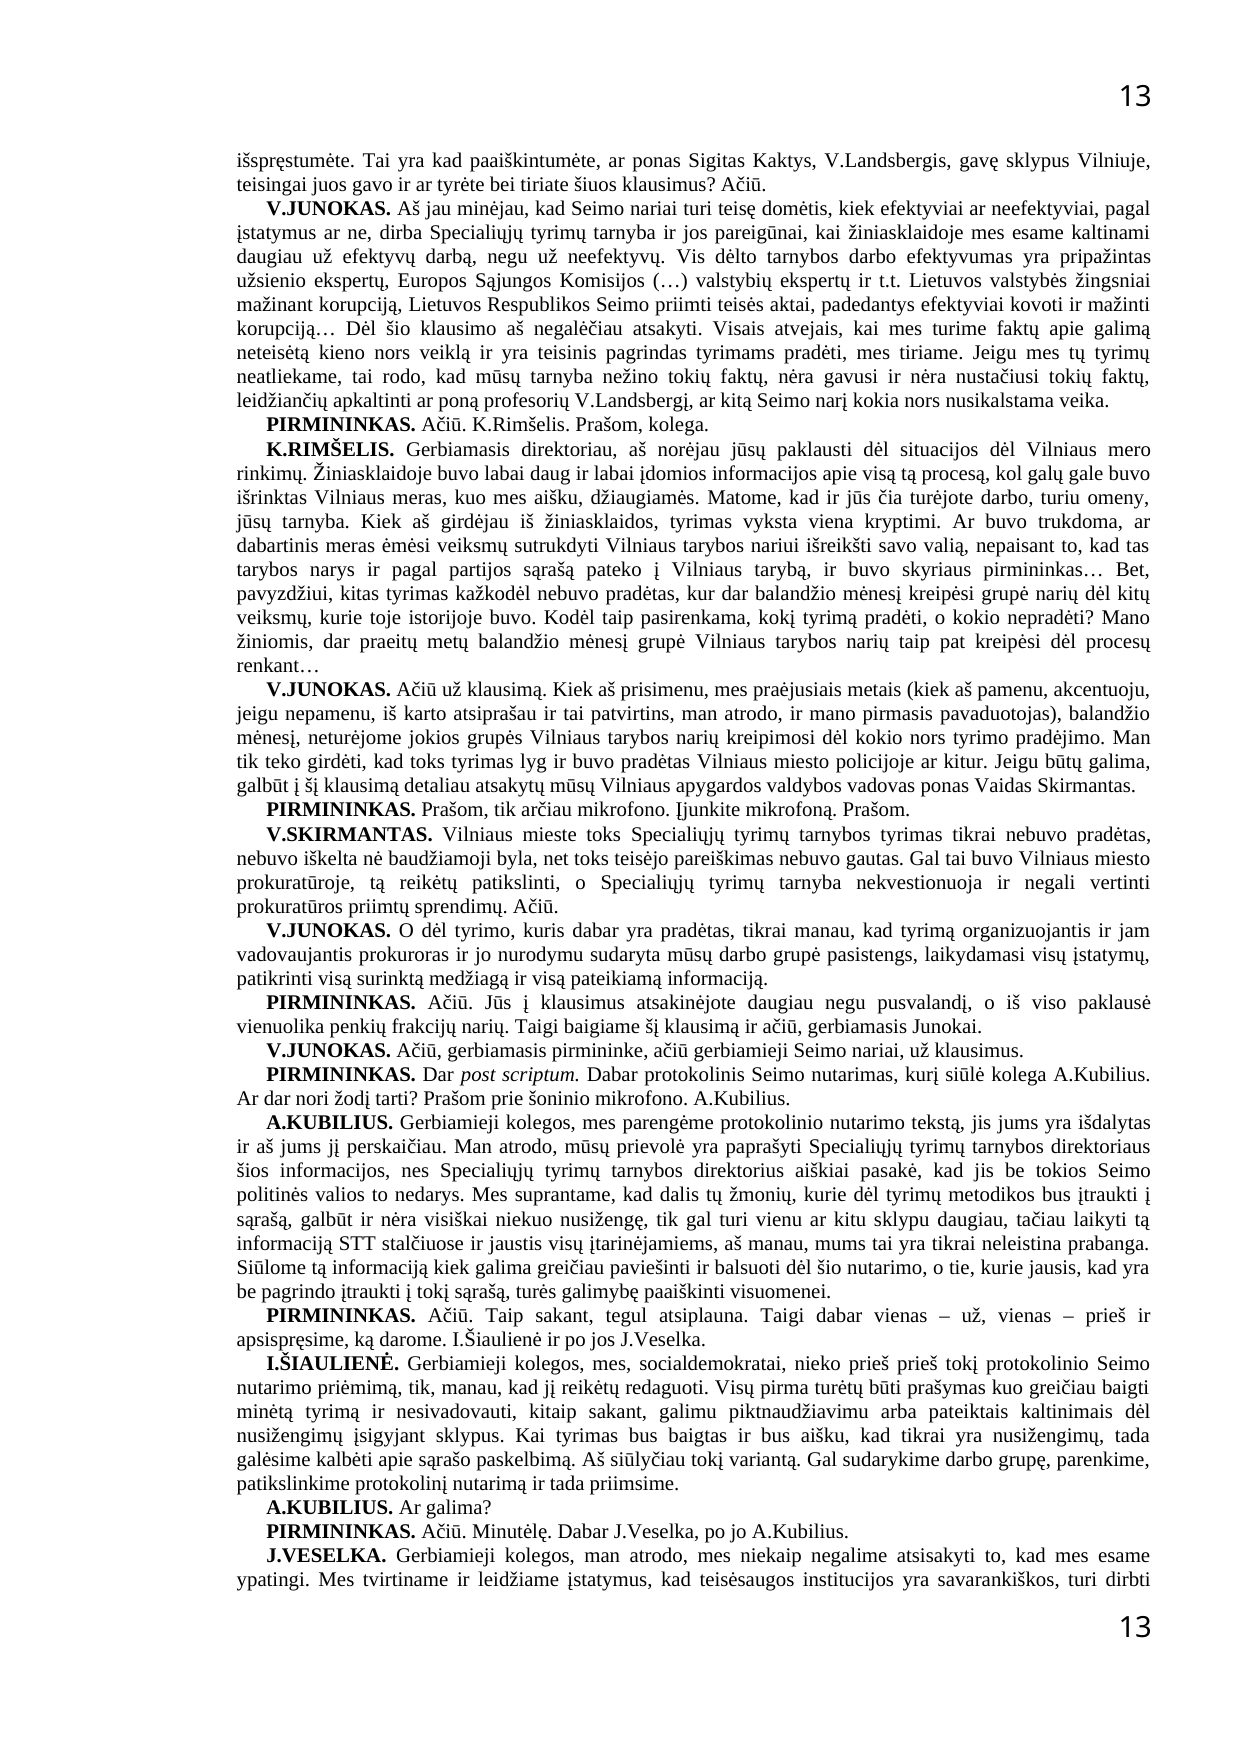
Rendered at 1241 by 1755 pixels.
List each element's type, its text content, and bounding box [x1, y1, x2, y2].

text PIRMININKAS. Prašom, tik arčiau mikrofono. Įjunkite mikrofoną. Prašom. [236, 797, 1152, 821]
text PIRMININKAS. Dar post scriptum. Dabar protokolinis Seimo nutarimas, kurį siūlė kolega A.Kubilius. Ar dar nori žodį tarti? Prašom prie šoninio mikrofono. A.Kubilius. [236, 1062, 1152, 1110]
text V.JUNOKAS. Aš jau minėjau, kad Seimo nariai turi teisę domėtis, kiek efektyviai ar neefektyviai, pagal įstatymus ar ne, dirba Specialiųjų tyrimų tarnyba ir jos pareigūnai, kai žiniasklaidoje mes esame kaltinami daugiau už efektyvų darbą, negu už neefektyvų. vis dėlto tarnybos darbo efektyvumas yra pripažintas užsienio ekspertų, Europos Sąjungos Komisijos (…) valstybių ekspertų ir t.t. Lietuvos valstybės žingsniai mažinant korupciją, Lietuvos Respublikos Seimo priimti teisės aktai, padedantys efektyviai kovoti ir mažinti korupciją… Dėl šio klausimo aš negalėčiau atsakyti. Visais atvejais, kai mes turime faktų apie galimą neteisėtą kieno nors veiklą ir yra teisinis pagrindas tyrimams pradėti, mes tiriame. Jeigu mes tų tyrimų neatliekame, tai rodo, kad mūsų tarnyba nežino tokių faktų, nėra gavusi ir nėra nustačiusi tokių faktų, leidžiančių apkaltinti ar poną profesorių V.Landsbergį, ar kitą Seimo narį kokia nors nusikalstama veika. [236, 196, 1152, 412]
text V.JUNOKAS. Ačiū, gerbiamasis pirmininke, ačiū gerbiamieji Seimo nariai, už klausimus. [236, 1038, 1152, 1062]
text V.Skirmantas. Vilniaus mieste toks specialiųjų tyrimų tarnybos tyrimas tikrai nebuvo pradėtas, nebuvo iškelta nė baudžiamoji byla, net toks teisėjo pareiškimas nebuvo gautas. Gal tai buvo Vilniaus miesto prokuratūroje, tą reikėtų patikslinti, o Specialiųjų tyrimų tarnyba nekvestionuoja ir negali vertinti prokuratūros priimtų sprendimų. Ačiū. [236, 821, 1152, 918]
text PIRMININKAS. Ačiū. Jūs į klausimus atsakinėjote daugiau negu pusvalandį, o iš viso paklausė vienuolika penkių frakcijų narių. Taigi baigiame šį klausimą ir ačiū, gerbiamasis Junokai. [236, 990, 1152, 1038]
text V.JUNOKAS. O dėl tyrimo, kuris dabar yra pradėtas, tikrai manau, kad tyrimą organizuojantis ir jam vadovaujantis prokuroras ir jo nurodymu sudaryta mūsų darbo grupė pasistengs, laikydamasi visų įstatymų, patikrinti visą surinktą medžiagą ir visą pateikiamą informaciją. [236, 918, 1152, 990]
text išspręstumėte. Tai yra kad paaiškintumėte, ar ponas Sigitas Kaktys, V.Landsbergis, gavę sklypus Vilniuje, teisingai juos gavo ir ar tyrėte bei tiriate šiuos klausimus? Ačiū. [236, 148, 1152, 196]
text I.ŠIAULIENĖ. Gerbiamieji kolegos, mes, socialdemokratai, nieko prieš prieš tokį protokolinio Seimo nutarimo priėmimą, tik, manau, kad jį reikėtų redaguoti. Visų pirma turėtų būti prašymas kuo greičiau baigti minėtą tyrimą ir nesivadovauti, kitaip sakant, galimu piktnaudžiavimu arba pateiktais kaltinimais dėl nusižengimų įsigyjant sklypus. Kai tyrimas bus baigtas ir bus aišku, kad tikrai yra nusižengimų, tada galėsime kalbėti apie sąrašo paskelbimą. Aš siūlyčiau tokį variantą. Gal sudarykime darbo grupę, parenkime, patikslinkime protokolinį nutarimą ir tada priimsime. [236, 1351, 1152, 1495]
text V.JUNOKAS. Ačiū už klausimą. Kiek aš prisimenu, mes praėjusiais metais (kiek aš pamenu, akcentuoju, jeigu nepamenu, iš karto atsiprašau ir tai patvirtins, man atrodo, ir mano pirmasis pavaduotojas), balandžio mėnesį, neturėjome jokios grupės Vilniaus tarybos narių kreipimosi dėl kokio nors tyrimo pradėjimo. Man tik teko girdėti, kad toks tyrimas lyg ir buvo pradėtas Vilniaus miesto policijoje ar kitur. Jeigu būtų galima, galbūt į šį klausimą detaliau atsakytų mūsų Vilniaus apygardos valdybos vadovas ponas Vaidas Skirmantas. [236, 677, 1152, 797]
text A.KUBILIUS. Gerbiamieji kolegos, mes parengėme protokolinio nutarimo tekstą, jis jums yra išdalytas ir aš jums jį perskaičiau. Man atrodo, mūsų prievolė yra paprašyti Specialiųjų tyrimų tarnybos direktoriaus šios informacijos, nes Specialiųjų tyrimų tarnybos direktorius aiškiai pasakė, kad jis be tokios Seimo politinės valios to nedarys. Mes suprantame, kad dalis tų žmonių, kurie dėl tyrimų metodikos bus įtraukti į sąrašą, galbūt ir nėra visiškai niekuo nusižengę, tik gal turi vienu ar kitu sklypu daugiau, tačiau laikyti tą informaciją STT stalčiuose ir jaustis visų įtarinėjamiems, aš manau, mums tai yra tikrai neleistina prabanga. Siūlome tą informaciją kiek galima greičiau paviešinti ir balsuoti dėl šio nutarimo, o tie, kurie jausis, kad yra be pagrindo įtraukti į tokį sąrašą, turės galimybę paaiškinti visuomenei. [236, 1110, 1152, 1303]
text J.VESELKA. Gerbiamieji kolegos, man atrodo, mes niekaip negalime atsisakyti to, kad mes esame ypatingi. Mes tvirtiname ir leidžiame įstatymus, kad teisėsaugos institucijos yra savarankiškos, turi dirbti [236, 1543, 1152, 1591]
text A.KUBILIUS. Ar galima? [236, 1495, 1152, 1519]
text PIRMININKAS. Ačiū. K.Rimšelis. Prašom, kolega. [236, 412, 1152, 436]
text PIRMININKAS. Ačiū. Minutėlę. Dabar J.Veselka, po jo A.Kubilius. [236, 1519, 1152, 1543]
text PIRMININKAS. Ačiū. Taip sakant, tegul atsiplauna. Taigi dabar vienas – už, vienas – prieš ir apsispręsime, ką darome. I.Šiaulienė ir po jos J.Veselka. [236, 1303, 1152, 1351]
text K.RIMŠELIS. Gerbiamasis direktoriau, aš norėjau jūsų paklausti dėl situacijos dėl Vilniaus mero rinkimų. Žiniasklaidoje buvo labai daug ir labai įdomios informacijos apie visą tą procesą, kol galų gale buvo išrinktas Vilniaus meras, kuo mes aišku, džiaugiamės. Matome, kad ir jūs čia turėjote darbo, turiu omeny, jūsų tarnyba. Kiek aš girdėjau iš žiniasklaidos, tyrimas vyksta viena kryptimi. Ar buvo trukdoma, ar dabartinis meras ėmėsi veiksmų sutrukdyti Vilniaus tarybos nariui išreikšti savo valią, nepaisant to, kad tas tarybos narys ir pagal partijos sąrašą pateko į Vilniaus tarybą, ir buvo skyriaus pirmininkas… Bet, pavyzdžiui, kitas tyrimas kažkodėl nebuvo pradėtas, kur dar balandžio mėnesį kreipėsi grupė narių dėl kitų veiksmų, kurie toje istorijoje buvo. Kodėl taip pasirenkama, kokį tyrimą pradėti, o kokio nepradėti? Mano žiniomis, dar praeitų metų balandžio mėnesį grupė Vilniaus tarybos narių taip pat kreipėsi dėl procesų renkant… [236, 436, 1152, 677]
